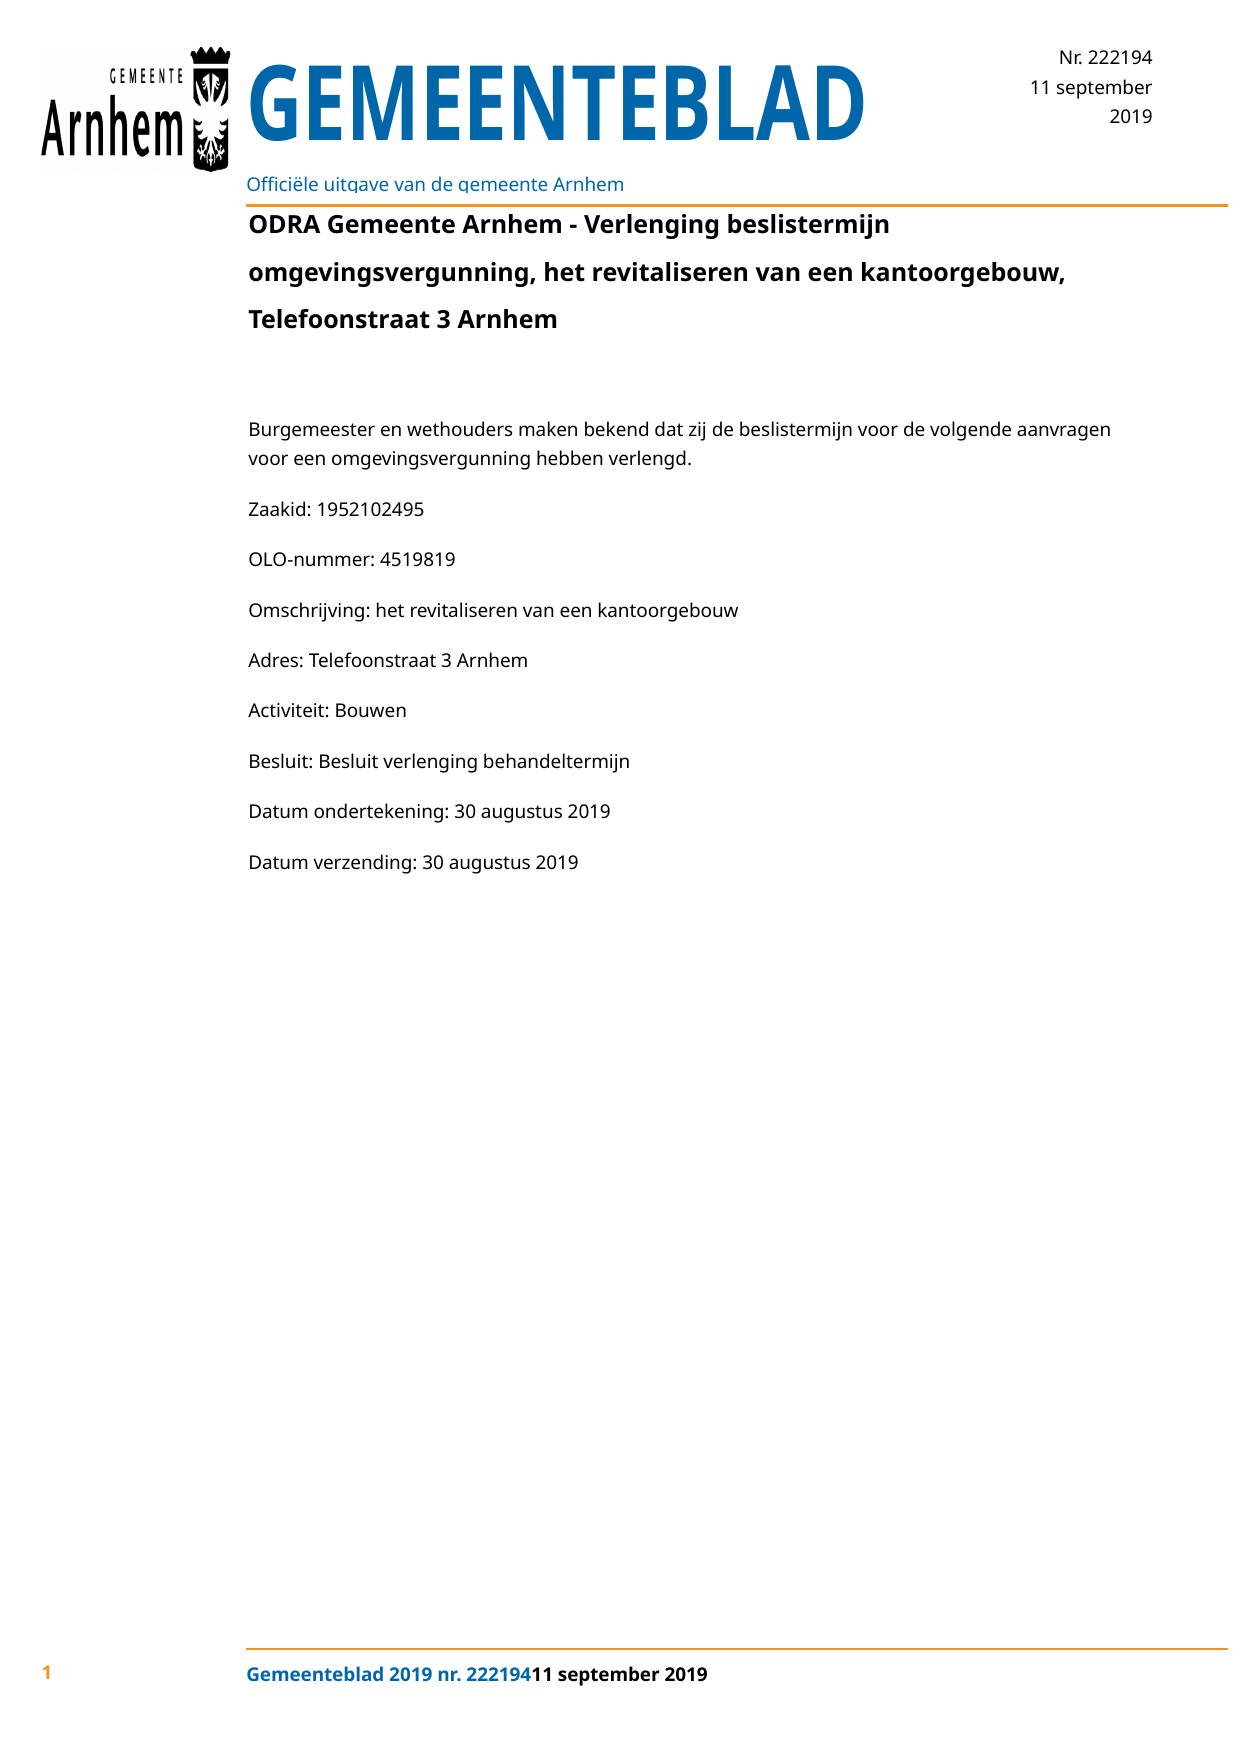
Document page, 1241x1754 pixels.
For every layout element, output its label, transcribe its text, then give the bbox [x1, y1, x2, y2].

text Besluit: Besluit verlenging behandeltermijn [248, 748, 1152, 774]
text Adres: Telefoonstraat 3 Arnhem [248, 647, 1152, 673]
text OLO-nummer: 4519819 [248, 546, 1152, 572]
text ODRA Gemeente Arnhem - Verlenging beslistermijn omgevingsvergunning, het revitaliseren van een kantoorgebouw, Telefoonstraat 3 Arnhem [248, 207, 1152, 336]
text Datum ondertekening: 30 augustus 2019 [248, 798, 1152, 824]
text Activiteit: Bouwen [248, 698, 1152, 723]
text Burgemeester en wethouders maken bekend dat zij de beslistermijn voor de volgende aanvragen voor een omgevingsvergunning hebben verlengd. [248, 416, 1152, 471]
text Omschrijving: het revitaliseren van een kantoorgebouw [248, 597, 1152, 622]
text Datum verzending: 30 augustus 2019 [248, 849, 1152, 874]
text Zaakid: 1952102495 [248, 496, 1152, 522]
picture [41, 47, 231, 172]
